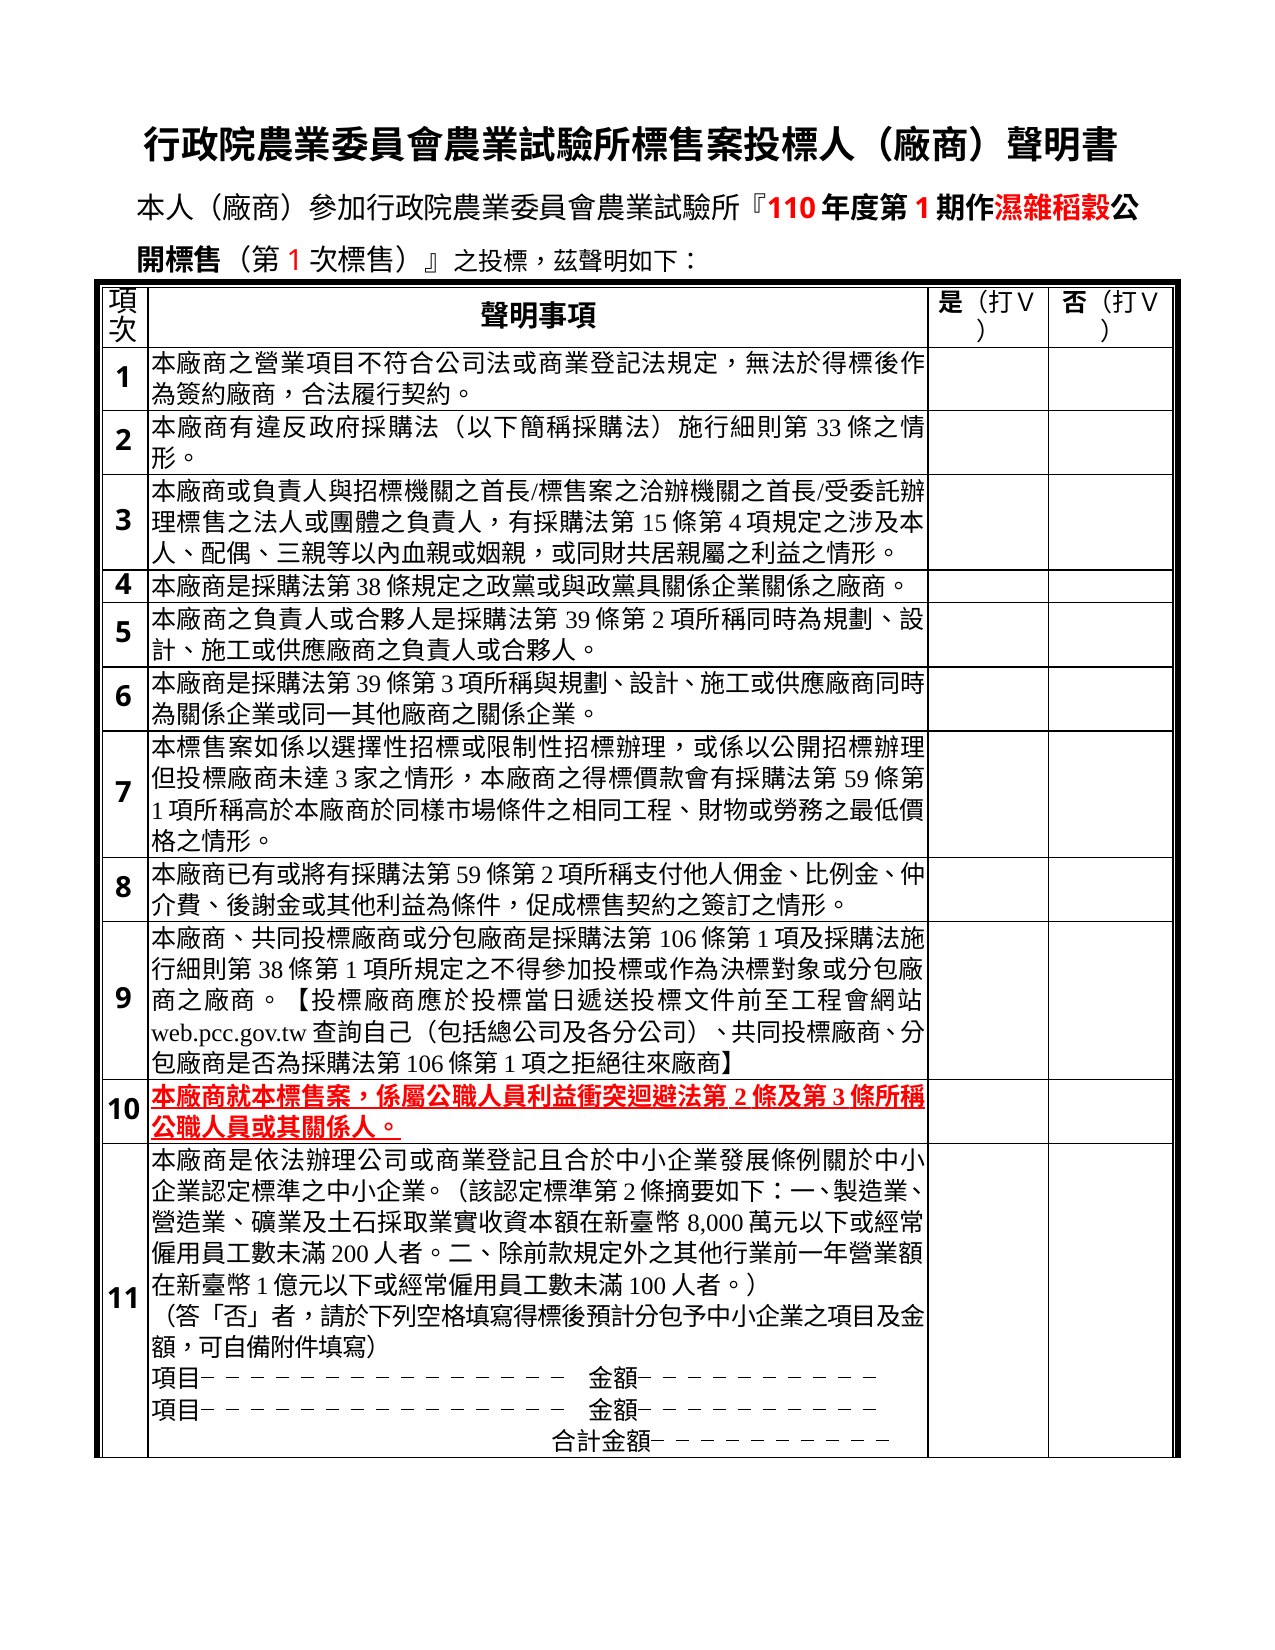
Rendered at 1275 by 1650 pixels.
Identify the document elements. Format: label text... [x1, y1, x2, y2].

table_cell 1 [103, 348, 147, 410]
table_cell 本廠商有違反政府採購法（以下簡稱採購法）施行細則第33條之情形。 [149, 411, 927, 474]
table_cell [929, 571, 1048, 602]
table_cell [929, 411, 1048, 474]
table_cell [1049, 922, 1172, 1078]
table_cell [929, 475, 1048, 569]
table_cell 本廠商、共同投標廠商或分包廠商是採購法第106條第1項及採購法施行細則第38條第1項所規定之不得參加投標或作為決標對象或分包廠商之廠商。【投標廠商應於投標當日遞送投標文件前至工程會網站web.pcc.gov.tw查詢自己（包括總公司及各分公司）、共同投標廠商、分包廠商是否為採購法第106條第1項之拒絕往來廠商】 [149, 922, 927, 1078]
table_cell [1049, 668, 1172, 730]
table_cell 本廠商是採購法第39條第3項所稱與規劃、設計、施工或供應廠商同時為關係企業或同一其他廠商之關係企業。 [149, 668, 927, 730]
table_cell [929, 922, 1048, 1078]
table_cell [1049, 348, 1172, 410]
table_cell 本廠商就本標售案，係屬公職人員利益衝突迴避法第2條及第3條所稱公職人員或其關係人。 [149, 1080, 927, 1142]
table_cell 本廠商之營業項目不符合公司法或商業登記法規定，無法於得標後作為簽約廠商，合法履行契約。 [149, 348, 927, 410]
table_cell 2 [103, 411, 147, 474]
table_header 否（打Ｖ） [1049, 288, 1172, 347]
table_header 聲明事項 [149, 288, 927, 347]
table_cell [1049, 571, 1172, 602]
text 行政院農業委員會農業試驗所標售案投標人（廠商）聲明書 [123, 126, 1139, 167]
table_cell 本標售案如係以選擇性招標或限制性招標辦理，或係以公開招標辦理但投標廠商未達3家之情形，本廠商之得標價款會有採購法第59條第1項所稱高於本廠商於同樣市場條件之相同工程、財物或勞務之最低價格之情形。 [149, 732, 927, 857]
table_cell [929, 1080, 1048, 1142]
table_cell [1049, 411, 1172, 474]
table_cell [1049, 858, 1172, 921]
table_cell 9 [103, 922, 147, 1078]
text 本人（廠商）參加行政院農業委員會農業試驗所『110年度第1期作濕雜稻穀公開標售（第1次標售）』之投標，茲聲明如下： [136, 175, 1139, 279]
table_cell [1049, 1080, 1172, 1142]
table_cell 8 [103, 858, 147, 921]
table_cell [929, 668, 1048, 730]
table_cell [1049, 1144, 1172, 1457]
table_cell [929, 1144, 1048, 1457]
table_cell [929, 858, 1048, 921]
table_cell [1049, 475, 1172, 569]
table_cell 7 [103, 732, 147, 857]
table_cell [1049, 603, 1172, 666]
table_cell 本廠商已有或將有採購法第59條第2項所稱支付他人佣金、比例金、仲介費、後謝金或其他利益為條件，促成標售契約之簽訂之情形。 [149, 858, 927, 921]
table_cell 3 [103, 475, 147, 569]
table_header 是（打Ｖ） [929, 288, 1048, 347]
table_cell [929, 732, 1048, 857]
table_cell 4 [103, 571, 147, 602]
table_cell 本廠商之負責人或合夥人是採購法第39條第2項所稱同時為規劃、設計、施工或供應廠商之負責人或合夥人。 [149, 603, 927, 666]
table_header 項次 [103, 288, 147, 347]
table_cell [929, 348, 1048, 410]
table_cell 本廠商是採購法第38條規定之政黨或與政黨具關係企業關係之廠商。 [149, 571, 927, 602]
table_cell [929, 603, 1048, 666]
table_cell 5 [103, 603, 147, 666]
table_cell [1049, 732, 1172, 857]
table_cell 6 [103, 668, 147, 730]
table_cell 10 [103, 1080, 147, 1142]
table_cell 11 [103, 1144, 147, 1457]
table_cell 本廠商是依法辦理公司或商業登記且合於中小企業發展條例關於中小企業認定標準之中小企業。（該認定標準第2條摘要如下：一、製造業、營造業、礦業及土石採取業實收資本額在新臺幣8,000萬元以下或經常僱用員工數未滿200人者。二、除前款規定外之其他行業前一年營業額在新臺幣1億元以下或經常僱用員工數未滿100人者。） （答「否」者，請於下列空格填寫得標後預計分包予中小企業之項目及金額，可自備附件填寫） 項目╴╴╴╴╴╴╴╴╴╴╴╴╴╴╴ 金額╴╴╴╴╴╴╴╴╴╴ 項目╴╴╴╴╴╴╴╴╴╴╴╴╴╴╴ 金額╴╴╴╴╴╴╴╴╴╴ 合計金額╴╴╴╴╴╴╴╴╴╴ [149, 1144, 927, 1457]
table_cell 本廠商或負責人與招標機關之首長/標售案之洽辦機關之首長/受委託辦理標售之法人或團體之負責人，有採購法第15條第4項規定之涉及本人、配偶、三親等以內血親或姻親，或同財共居親屬之利益之情形。 [149, 475, 927, 569]
